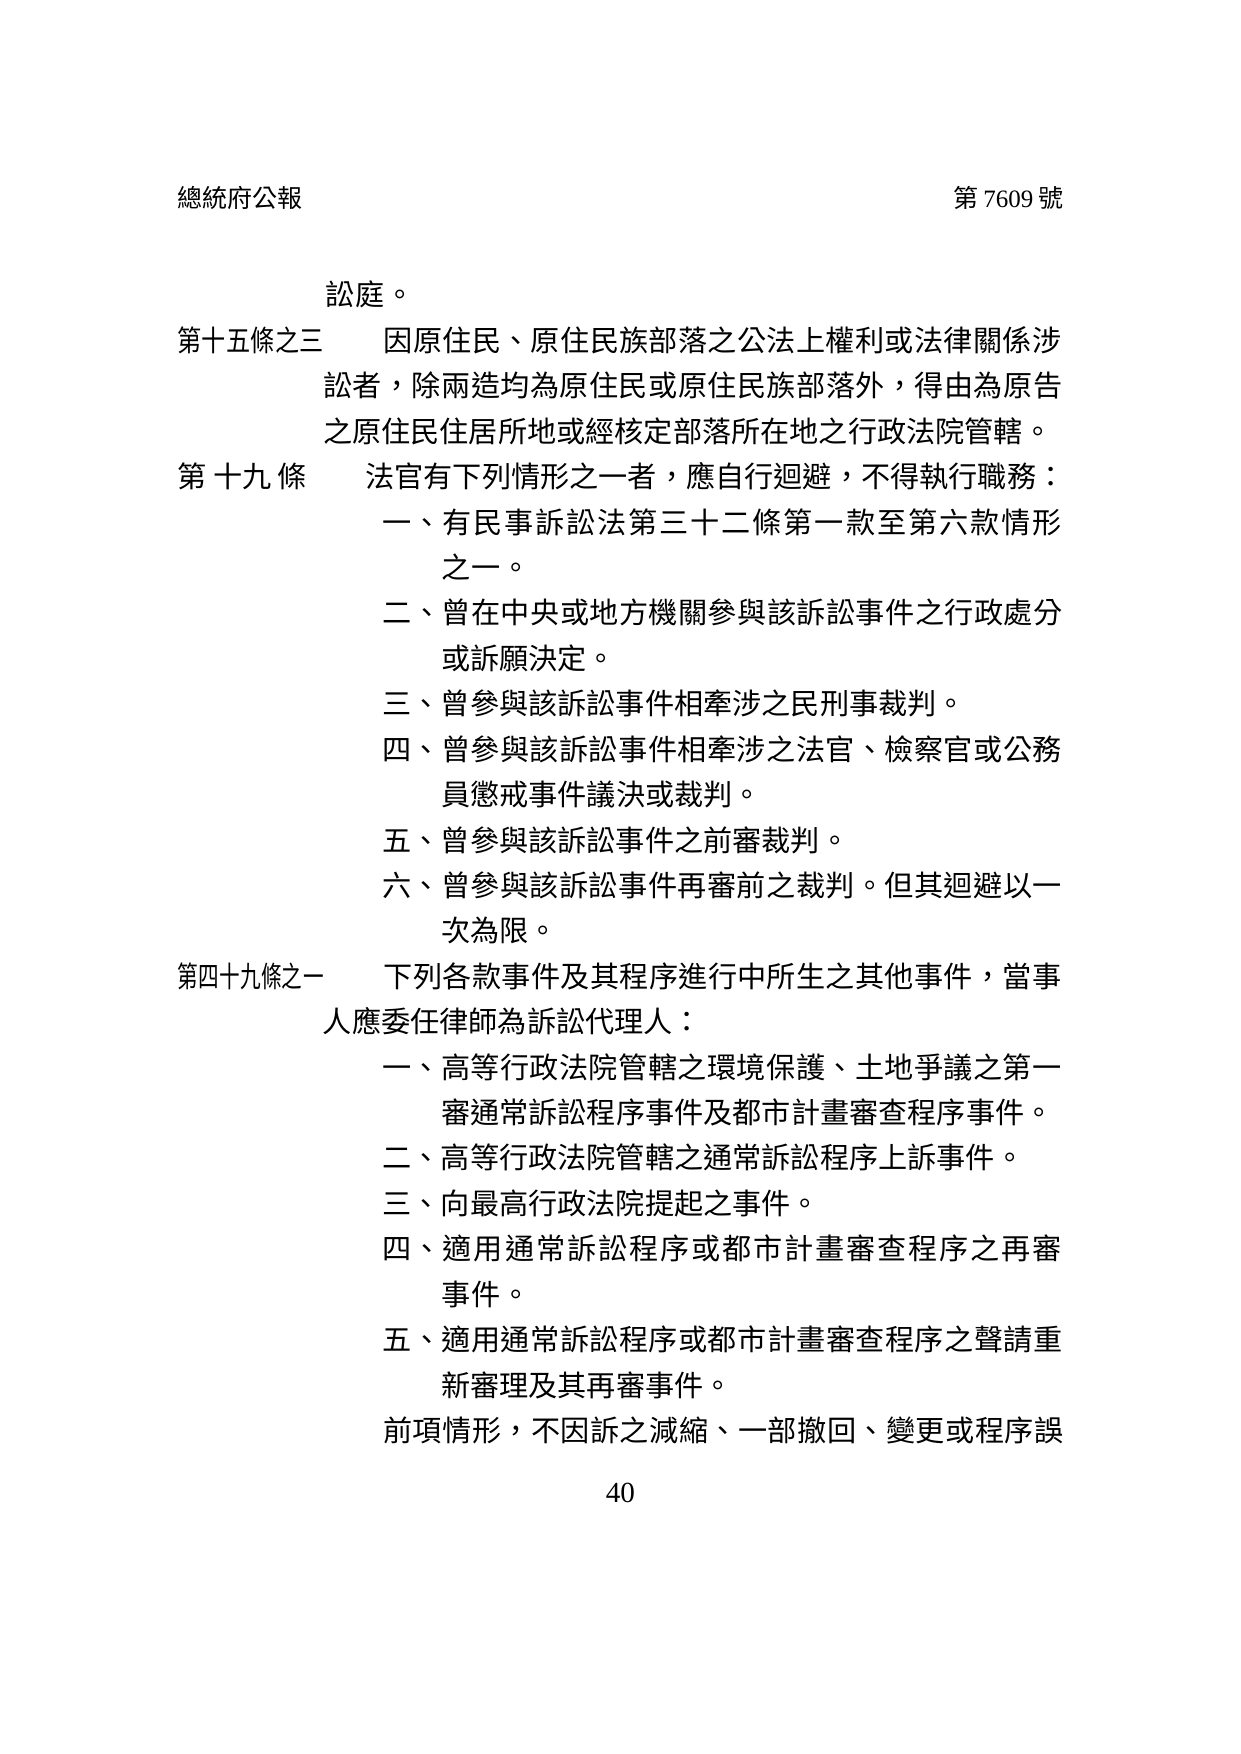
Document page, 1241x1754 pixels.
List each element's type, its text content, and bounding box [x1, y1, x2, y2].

text 二、曾在中央或地方機關參與該訴訟事件之行政處分或訴願決定。 [382, 588, 1063, 678]
text 六、 曾參與該訴訟事件再審前之裁判。但其迴避以一次為限。 [382, 860, 1063, 951]
text 四、 曾參與該訴訟事件相牽涉之法官、檢察官或公務員懲戒事件議決或裁判。 [382, 724, 1063, 815]
text 二、高等行政法院管轄之通常訴訟程序上訴事件。 [382, 1133, 1063, 1178]
text 五、曾參與該訴訟事件之前審裁判。 [382, 815, 1063, 860]
text 第十五條之三 因原住民、原住民族部落之公法上權利或法律關係涉訟者，除兩造均為原住民或原住民族部落外，得由為原告之原住民住居所地或經核定部落所在地之行政法院管轄。 [177, 315, 1063, 451]
text 一、有民事訴訟法第三十二條第一款至第六款情形之一。 [382, 497, 1063, 588]
text 四、適用通常訴訟程序或都市計畫審查程序之再審事件。 [382, 1223, 1063, 1314]
text 前項情形，不因訴之減縮、一部撤回、變更或程序誤用而受影響。前項第一款之事件範圍由司法院以命令定之。 [325, 1405, 1063, 1451]
text 第四十九條之一 下列各款事件及其程序進行中所生之其他事件，當事人應委任律師為訴訟代理人： [177, 951, 1063, 1042]
text 第 十九 條 法官有下列情形之一者，應自行迴避，不得執行職務： [177, 451, 1063, 497]
text 訟庭。 [177, 266, 1063, 315]
text 一、 高等行政法院管轄之環境保護、土地爭議之第一審通常訴訟程序事件及都市計畫審查程序事件。 [382, 1042, 1063, 1133]
text 五、適用通常訴訟程序或都市計畫審查程序之聲請重新審理及其再審事件。 [382, 1314, 1063, 1405]
text 三、向最高行政法院提起之事件。 [382, 1178, 1063, 1223]
text 三、曾參與該訴訟事件相牽涉之民刑事裁判。 [382, 678, 1063, 724]
